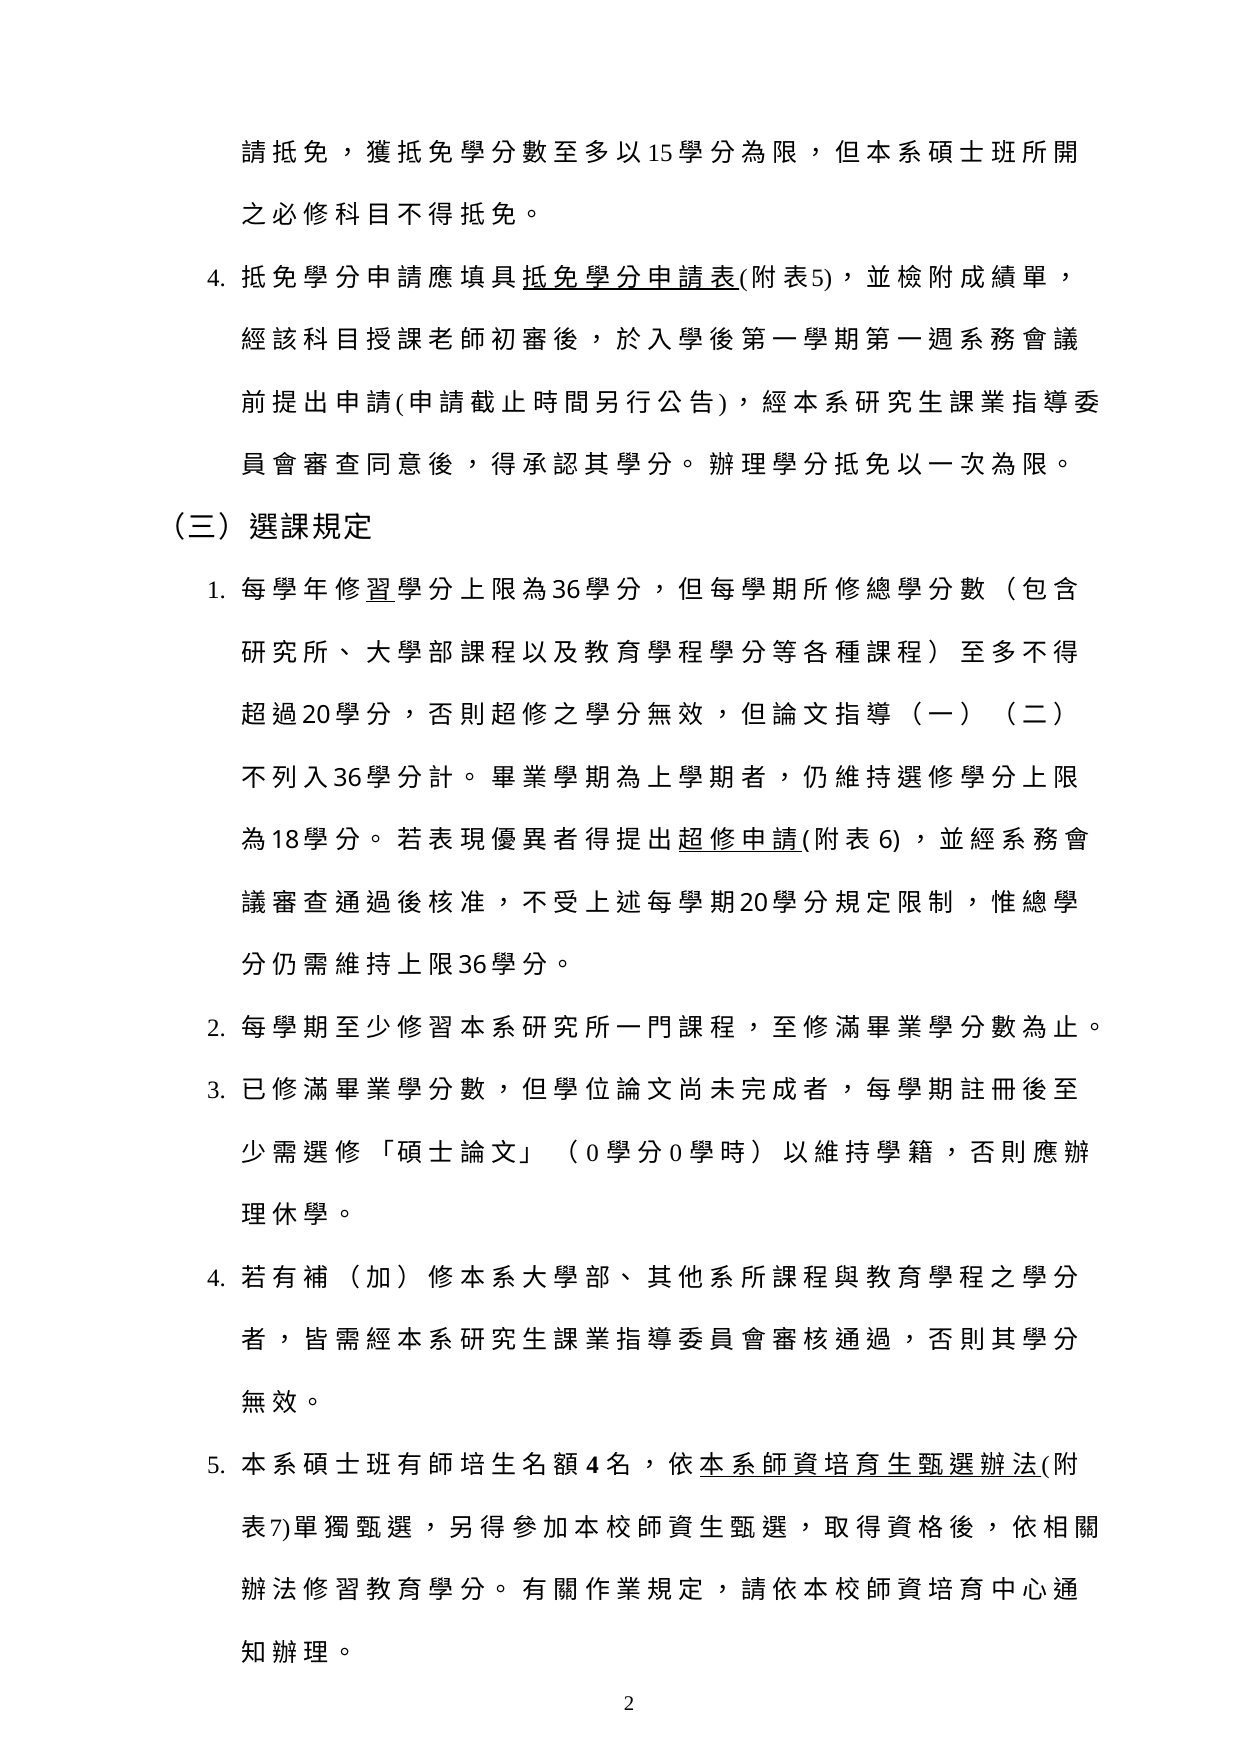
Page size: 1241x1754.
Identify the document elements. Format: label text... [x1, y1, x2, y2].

list 已修滿畢業學分數，但學位論文尚未完成者，每學期註冊後至少需選修「碩士論文」（0學分0學時）以維持學籍，否則應辦理休學。 [202, 1046, 1103, 1233]
list 若有補（加）修本系大學部、其他系所課程與教育學程之學分者，皆需經本系研究生課業指導委員會審核通過，否則其學分無效。 [202, 1233, 1103, 1421]
list 抵免學分申請應填具抵免學分申請表(附表5)，並檢附成績單，經該科目授課老師初審後，於入學後第一學期第一週系務會議前提出申請(申請截止時間另行公告)，經本系研究生課業指導委員會審查同意後，得承認其學分。辦理學分抵免以一次為限。 [202, 233, 1103, 483]
subtitle （三）選課規定 [155, 483, 1103, 546]
list 每學期至少修習本系研究所一門課程，至修滿畢業學分數為止。 [202, 983, 1103, 1046]
list 本系碩士班有師培生名額4名，依本系師資培育生甄選辦法(附表7)單獨甄選，另得參加本校師資生甄選，取得資格後，依相關辦法修習教育學分。有關作業規定，請依本校師資培育中心通知辦理。 [202, 1421, 1103, 1671]
list 請抵免，獲抵免學分數至多以15學分為限，但本系碩士班所開之必修科目不得抵免。 [202, 108, 1103, 233]
list 每學年修習學分上限為36學分，但每學期所修總學分數（包含研究所、大學部課程以及教育學程學分等各種課程）至多不得超過20學分，否則超修之學分無效，但論文指導（一）（二）不列入36學分計。畢業學期為上學期者，仍維持選修學分上限為18學分。若表現優異者得提出超修申請(附表6)，並經系務會議審查通過後核准，不受上述每學期20學分規定限制，惟總學分仍需維持上限36學分。 [202, 546, 1103, 983]
